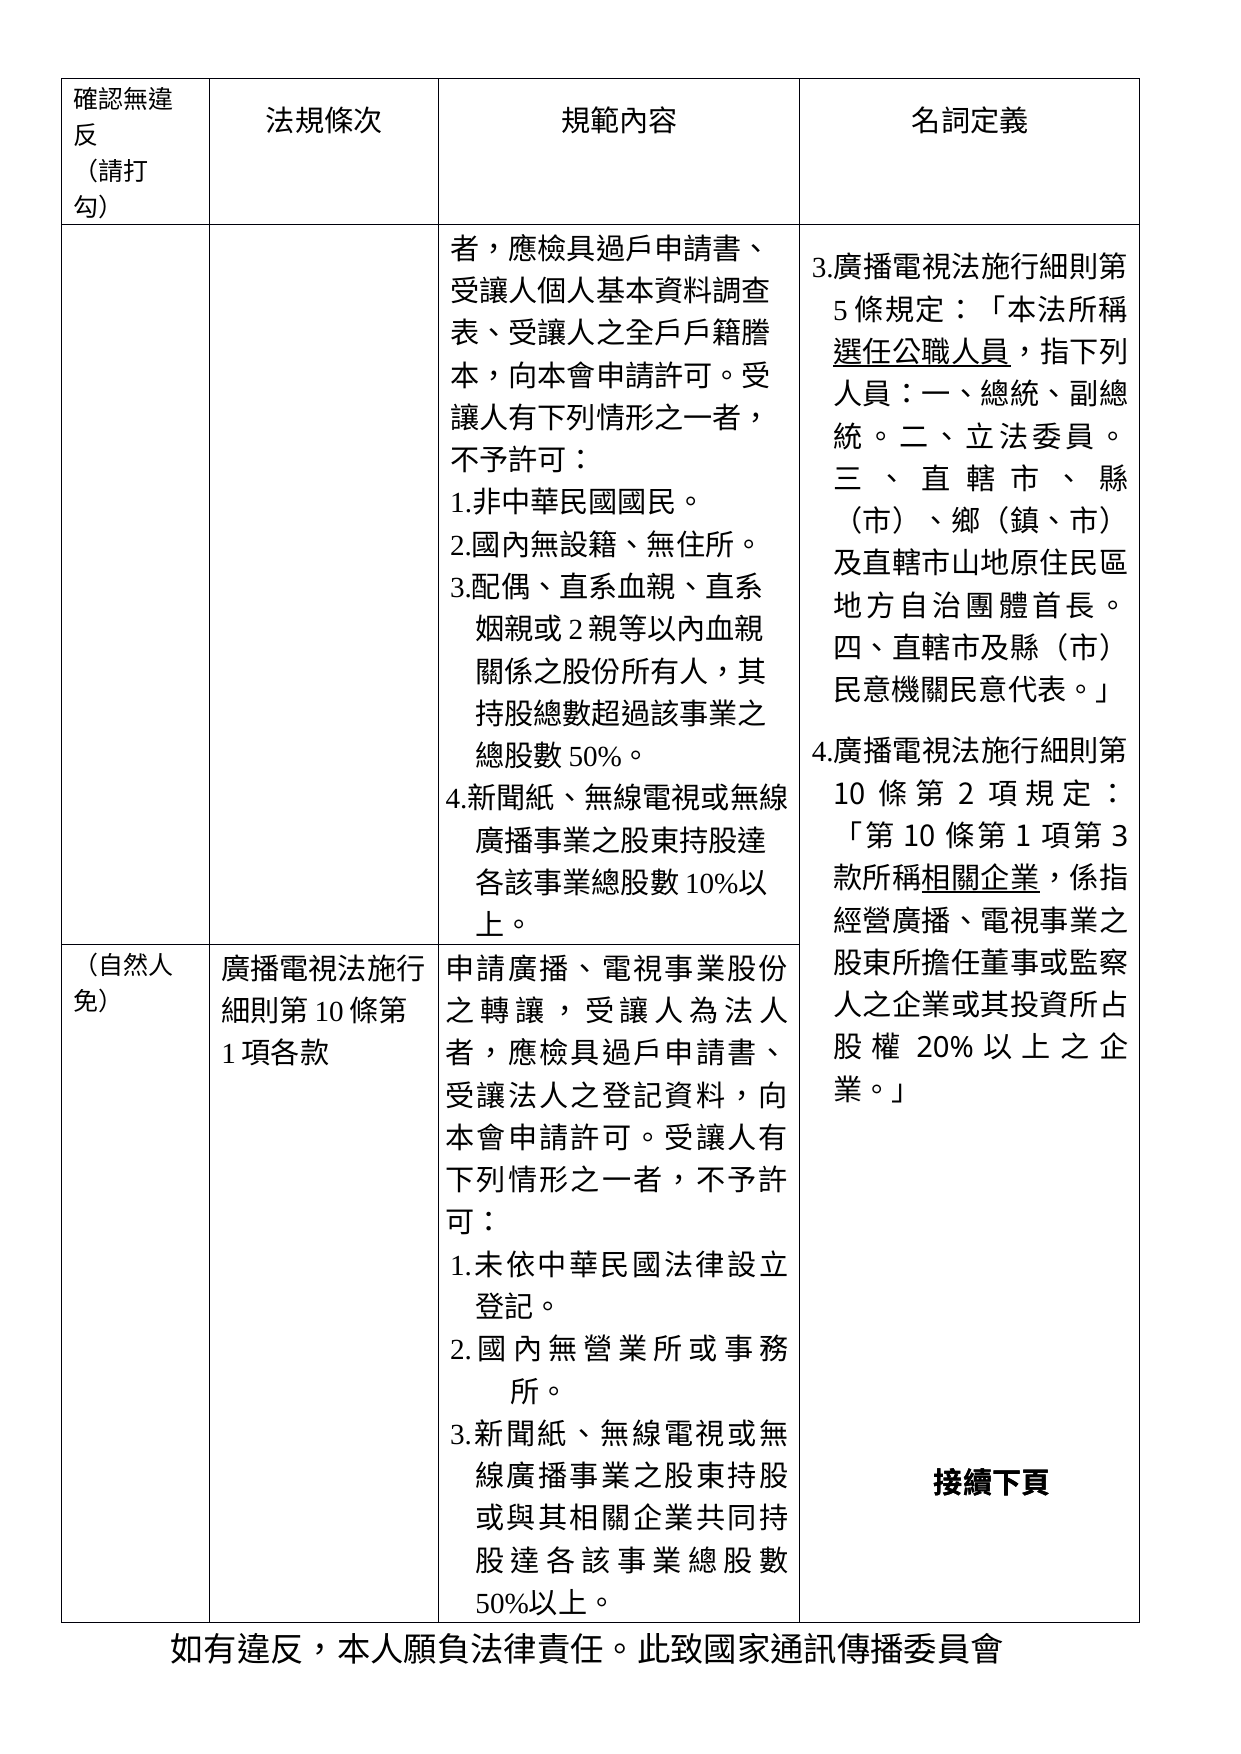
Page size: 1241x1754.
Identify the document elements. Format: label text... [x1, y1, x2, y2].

table_header 規範內容 [439, 79, 799, 224]
table_cell [62, 225, 209, 944]
table_cell 廣播電視法施行細則第10條第1項各款 [210, 945, 438, 1622]
table_cell 3.廣播電視法施行細則第5條規定：「本法所稱選任公職人員，指下列人員：一、總統、副總統。二、立法委員。三、直轄市、縣（市）、鄉（鎮、市）及直轄市山地原住民區地方自治團體首長。四、直轄市及縣（市）民意機關民意代表。」 4.廣播電視法施行細則第10條第2項規定：「第10條第1項第3款所稱相關企業，係指經營廣播、電視事業之股東所擔任董事或監察人之企業或其投資所占股權20%以上之企業。」 [800, 225, 1139, 1622]
table_cell 申請廣播、電視事業股份之轉讓，受讓人為法人者，應檢具過戶申請書、受讓法人之登記資料，向本會申請許可。受讓人有下列情形之一者，不予許可： 1.未依中華民國法律設立登記。 2.國內無營業所或事務所。 3.新聞紙、無線電視或無線廣播事業之股東持股或與其相關企業共同持股達各該事業總股數50%以上。 [439, 945, 799, 1622]
table_header 法規條次 [210, 79, 438, 224]
table_header 確認無違反 （請打勾） [62, 79, 209, 224]
table_cell （自然人免） [62, 945, 209, 1622]
table_cell 者，應檢具過戶申請書、受讓人個人基本資料調查表、受讓人之全戶戶籍謄本，向本會申請許可。受讓人有下列情形之一者，不予許可： 1.非中華民國國民。 2.國內無設籍、無住所。 3.配偶、直系血親、直系姻親或2親等以內血親關係之股份所有人，其持股總數超過該事業之總股數50%。 4.新聞紙、無線電視或無線廣播事業之股東持股達各該事業總股數10%以上。 [439, 225, 799, 944]
text 如有違反，本人願負法律責任。此致國家通訊傳播委員會 [103, 1623, 1137, 1671]
table_cell [210, 225, 438, 944]
table_header 名詞定義 [800, 79, 1139, 224]
